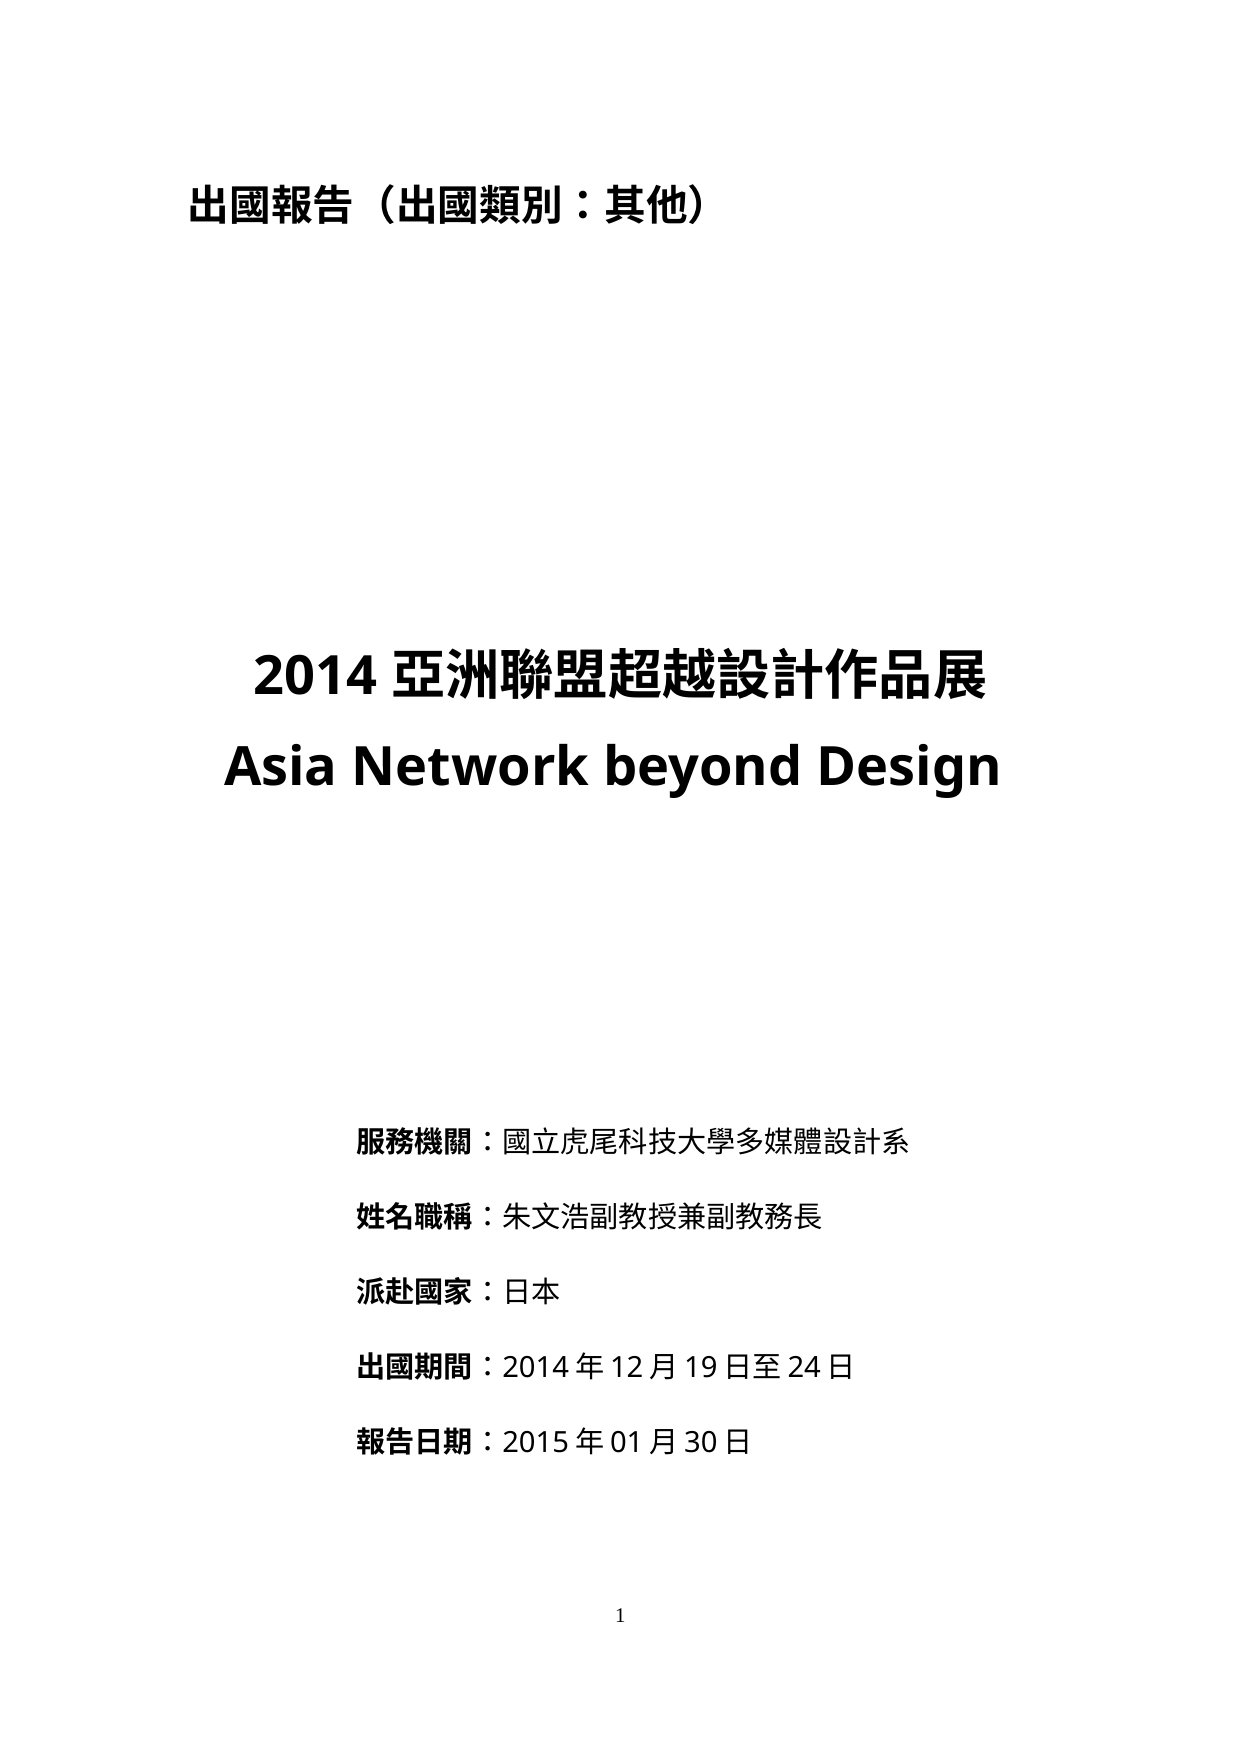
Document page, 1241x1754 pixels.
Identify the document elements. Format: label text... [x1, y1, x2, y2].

text 報告日期：2015年01月30日 [187, 1402, 1053, 1477]
text 姓名職稱：朱文浩副教授兼副教務長 [187, 1177, 1053, 1252]
text 服務機關：國立虎尾科技大學多媒體設計系 [187, 1102, 1053, 1177]
text Asia Network beyond Design [187, 727, 1053, 802]
text 出國報告（出國類別：其他） [187, 164, 1053, 239]
text 派赴國家：日本 [187, 1252, 1053, 1327]
text 出國期間：2014年12月19日至24日 [187, 1327, 1053, 1402]
text 2014 亞洲聯盟超越設計作品展 [187, 614, 1053, 727]
